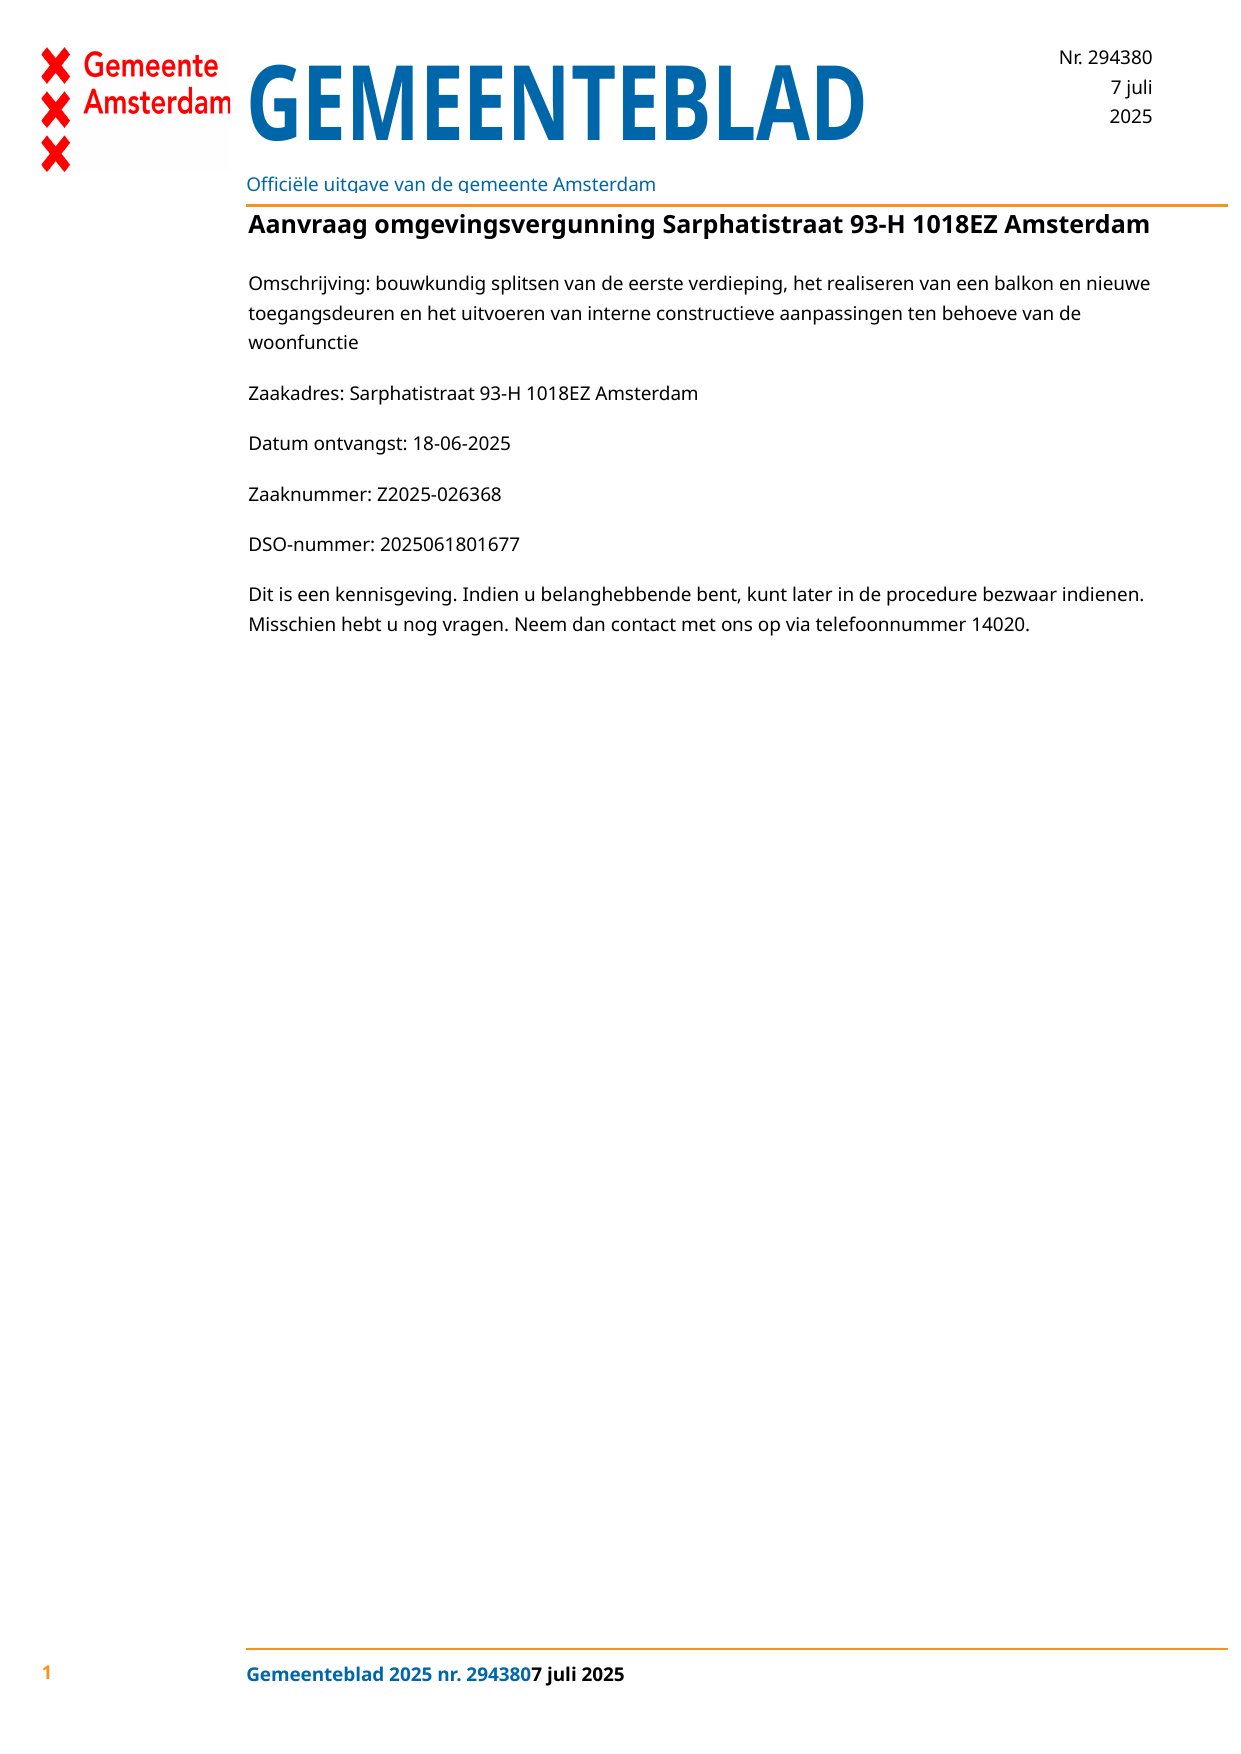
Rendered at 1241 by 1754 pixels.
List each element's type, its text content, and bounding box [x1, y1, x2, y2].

text Zaaknummer: Z2025-026368 [248, 481, 1152, 506]
text Dit is een kennisgeving. Indien u belanghebbende bent, kunt later in de procedure bezwaar indienen. Misschien hebt u nog vragen. Neem dan contact met ons op via telefoonnummer 14020. [248, 582, 1152, 637]
text Datum ontvangst: 18-06-2025 [248, 430, 1152, 456]
text DSO-nummer: 2025061801677 [248, 531, 1152, 557]
text Omschrijving: bouwkundig splitsen van de eerste verdieping, het realiseren van een balkon en nieuwe toegangsdeuren en het uitvoeren van interne constructieve aanpassingen ten behoeve van de woonfunctie [248, 270, 1152, 355]
text Aanvraag omgevingsvergunning Sarphatistraat 93-H 1018EZ Amsterdam [248, 207, 1152, 241]
picture [41, 47, 231, 172]
text Zaakadres: Sarphatistraat 93-H 1018EZ Amsterdam [248, 380, 1152, 406]
